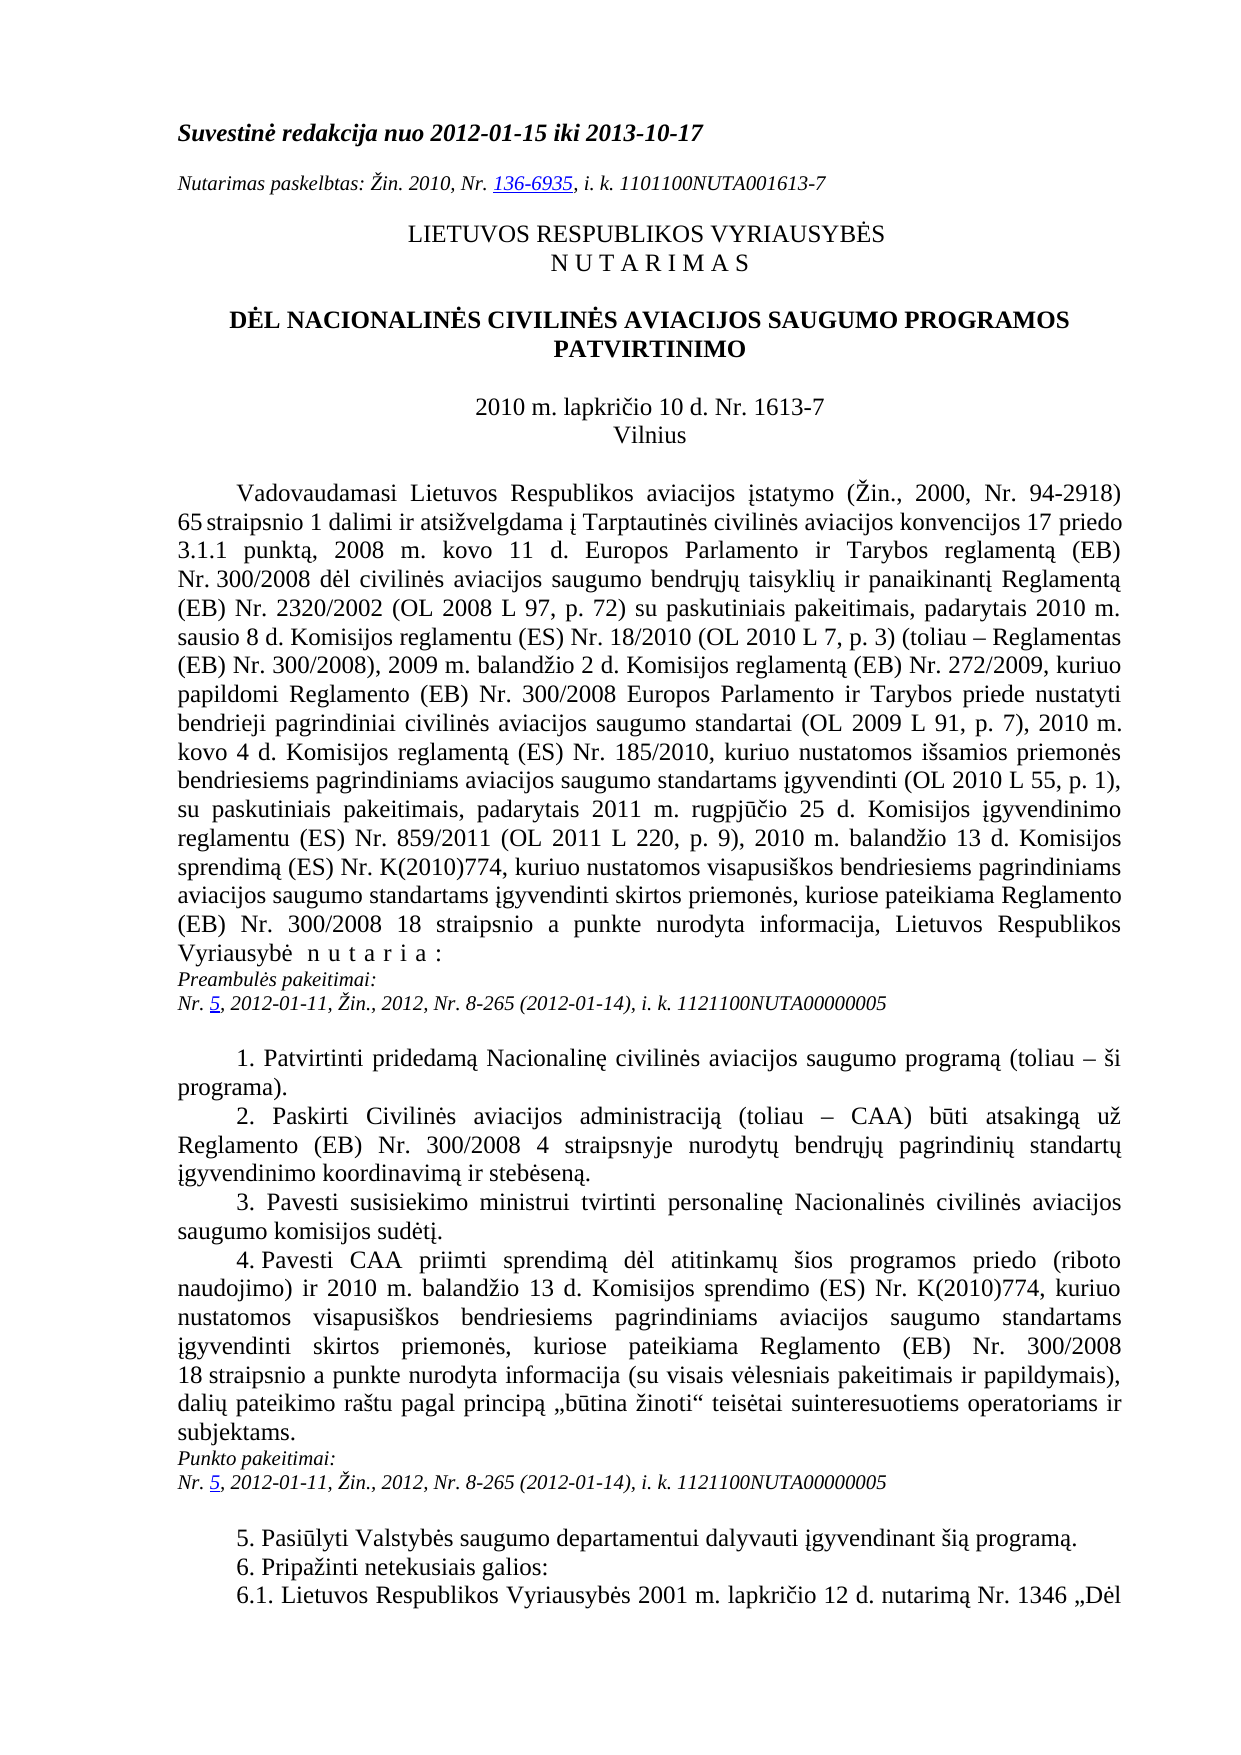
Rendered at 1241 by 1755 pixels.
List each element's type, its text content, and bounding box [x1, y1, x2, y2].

text Preambulės pakeitimai: [177, 967, 1122, 991]
text 5. Pasiūlyti Valstybės saugumo departamentui dalyvauti įgyvendinant šią programą. [177, 1523, 1122, 1552]
text Vilnius [177, 420, 1122, 449]
text LIETUVOS RESPUBLIKOS VYRIAUSYBĖS [177, 219, 1122, 248]
text 2010 m. lapkričio 10 d. Nr. 1613-7 [177, 392, 1122, 420]
text NUTARIMAS [177, 248, 1122, 277]
text 4. Pavesti CAA priimti sprendimą dėl atitinkamų šios programos priedo (riboto naudojimo) ir 2010 m. balandžio 13 d. Komisijos sprendimo (ES) Nr. K(2010)774, kuriuo nustatomos visapusiškos bendriesiems pagrindiniams aviacijos saugumo standartams įgyvendinti skirtos priemonės, kuriose pateikiama Reglamento (EB) Nr. 300/2008 18 straipsnio a punkte nurodyta informacija (su visais vėlesniais pakeitimais ir papildymais), dalių pateikimo raštu pagal principą „būtina žinoti“ teisėtai suinteresuotiems operatoriams ir subjektams. [177, 1245, 1122, 1446]
text Punkto pakeitimai: [177, 1446, 1122, 1470]
text Nr. 5, 2012-01-11, Žin., 2012, Nr. 8-265 (2012-01-14), i. k. 1121100NUTA00000005 [177, 991, 1122, 1015]
text Vadovaudamasi Lietuvos Respublikos aviacijos įstatymo (Žin., 2000, Nr. 94-2918) 65 straipsnio 1 dalimi ir atsižvelgdama į Tarptautinės civilinės aviacijos konvencijos 17 priedo 3.1.1 punktą, 2008 m. kovo 11 d. Europos Parlamento ir Tarybos reglamentą (EB) Nr. 300/2008 dėl civilinės aviacijos saugumo bendrųjų taisyklių ir panaikinantį Reglamentą (EB) Nr. 2320/2002 (OL 2008 L 97, p. 72) su paskutiniais pakeitimais, padarytais 2010 m. sausio 8 d. Komisijos reglamentu (ES) Nr. 18/2010 (OL 2010 L 7, p. 3) (toliau – Reglamentas (EB) Nr. 300/2008), 2009 m. balandžio 2 d. Komisijos reglamentą (EB) Nr. 272/2009, kuriuo papildomi Reglamento (EB) Nr. 300/2008 Europos Parlamento ir Tarybos priede nustatyti bendrieji pagrindiniai civilinės aviacijos saugumo standartai (OL 2009 L 91, p. 7), 2010 m. kovo 4 d. Komisijos reglamentą (ES) Nr. 185/2010, kuriuo nustatomos išsamios priemonės bendriesiems pagrindiniams aviacijos saugumo standartams įgyvendinti (OL 2010 L 55, p. 1), su paskutiniais pakeitimais, padarytais 2011 m. rugpjūčio 25 d. Komisijos įgyvendinimo reglamentu (ES) Nr. 859/2011 (OL 2011 L 220, p. 9), 2010 m. balandžio 13 d. Komisijos sprendimą (ES) Nr. K(2010)774, kuriuo nustatomos visapusiškos bendriesiems pagrindiniams aviacijos saugumo standartams įgyvendinti skirtos priemonės, kuriose pateikiama Reglamento (EB) Nr. 300/2008 18 straipsnio a punkte nurodyta informacija, Lietuvos Respublikos Vyriausybė nutaria: [177, 478, 1122, 967]
text 6.1. Lietuvos Respublikos Vyriausybės 2001 m. lapkričio 12 d. nutarimą Nr. 1346 „Dėl [177, 1580, 1122, 1609]
text 6. Pripažinti netekusiais galios: [177, 1552, 1122, 1580]
text DĖL NACIONALINĖS CIVILINĖS AVIACIJOS SAUGUMO PROGRAMOS PATVIRTINIMO [177, 305, 1122, 363]
text Suvestinė redakcija nuo 2012-01-15 iki 2013-10-17 [177, 118, 1122, 147]
text Nutarimas paskelbtas: Žin. 2010, Nr. 136-6935, i. k. 1101100NUTA001613-7 [177, 171, 1122, 195]
text 3. Pavesti susisiekimo ministrui tvirtinti personalinę Nacionalinės civilinės aviacijos saugumo komisijos sudėtį. [177, 1187, 1122, 1245]
text 1. Patvirtinti pridedamą Nacionalinę civilinės aviacijos saugumo programą (toliau – ši programa). [177, 1043, 1122, 1101]
text 2. Paskirti Civilinės aviacijos administraciją (toliau – CAA) būti atsakingą už Reglamento (EB) Nr. 300/2008 4 straipsnyje nurodytų bendrųjų pagrindinių standartų įgyvendinimo koordinavimą ir stebėseną. [177, 1101, 1122, 1187]
text Nr. 5, 2012-01-11, Žin., 2012, Nr. 8-265 (2012-01-14), i. k. 1121100NUTA00000005 [177, 1470, 1122, 1494]
